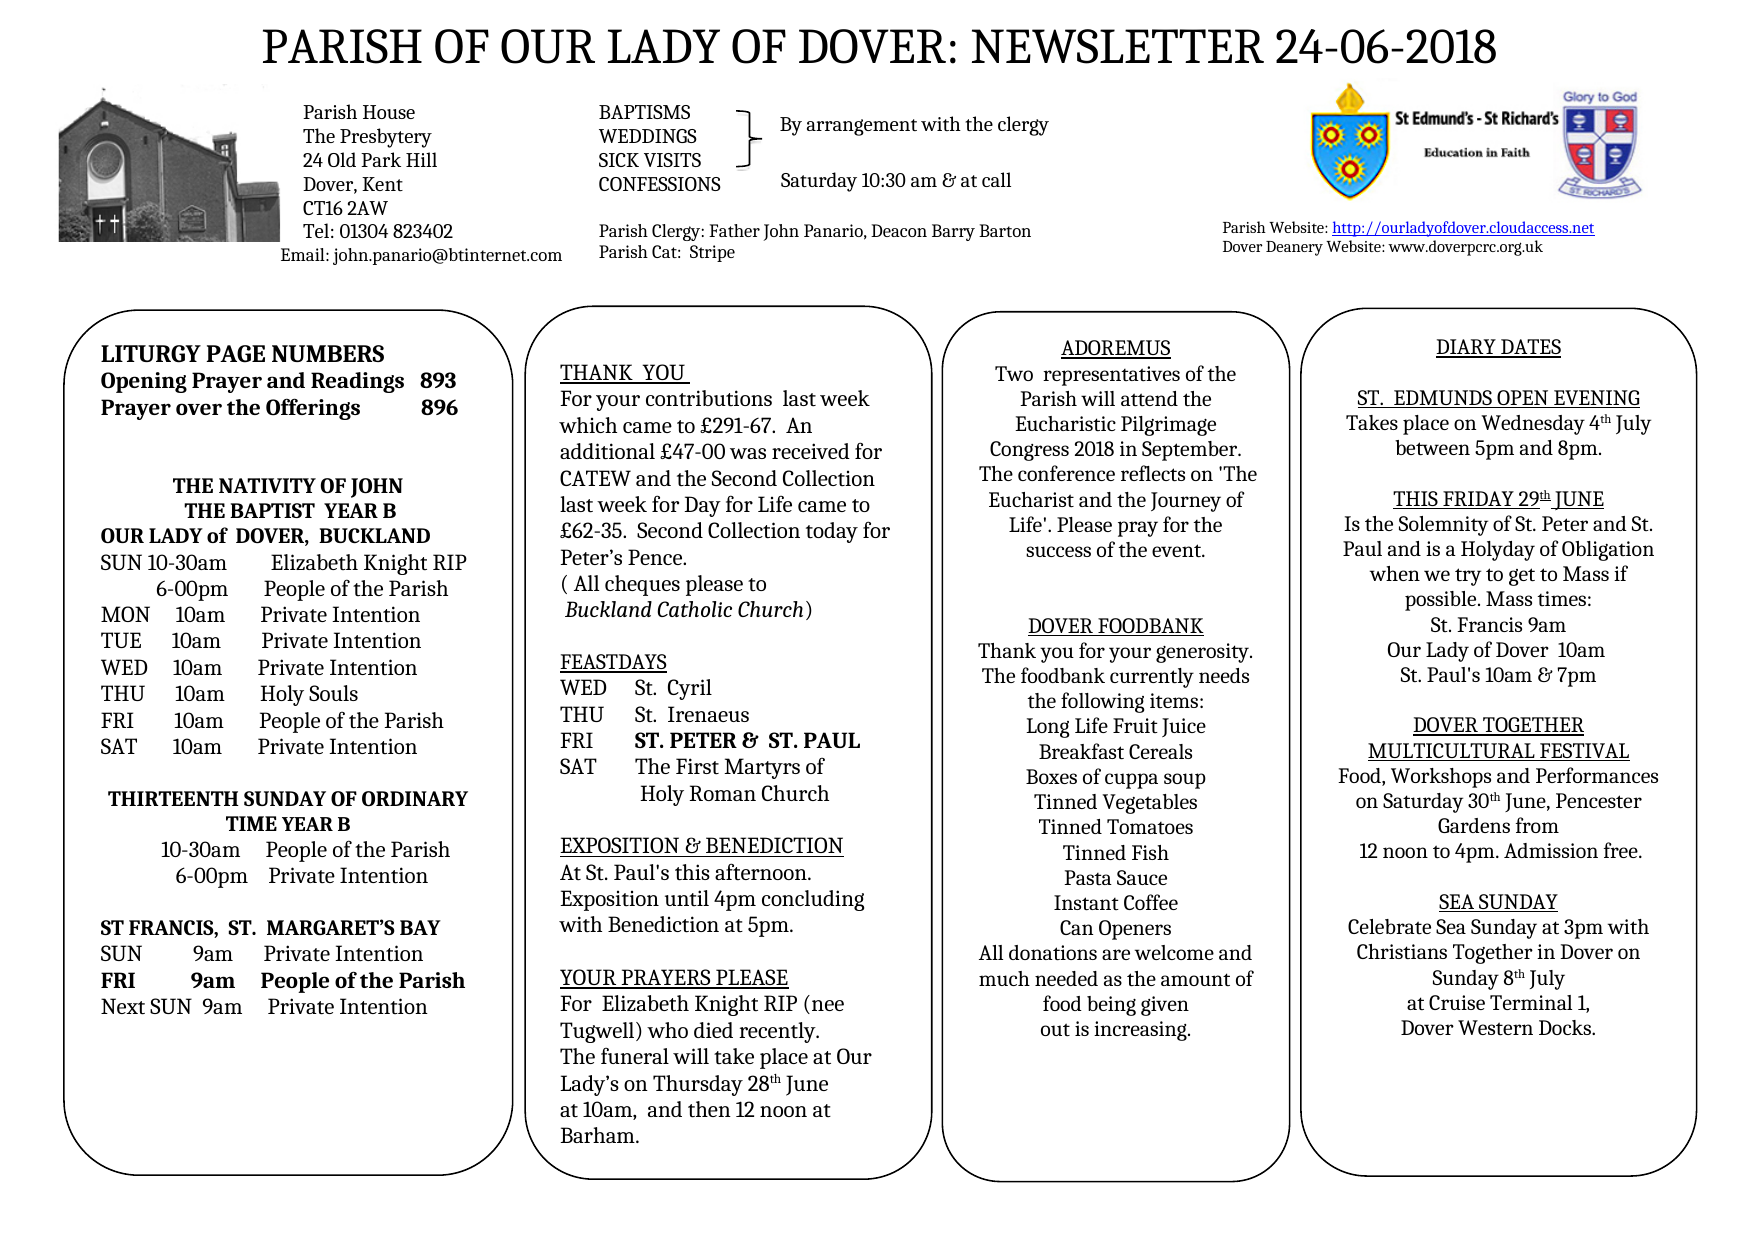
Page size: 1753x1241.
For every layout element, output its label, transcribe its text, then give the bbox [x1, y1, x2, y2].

table_cell [1166, 76, 1745, 269]
table_header PARISH OF OUR LADY OF DOVER: NEWSLETTER 24-06-2018 [14, 19, 1745, 76]
table_cell Parish House The Presbytery 24 Old Park Hill Dover, Kent CT16 2AW Tel: 01304 823402 Email: john.panario@btinternet.com [14, 76, 587, 269]
picture [1303, 78, 1648, 204]
table_cell BAPTISMS WEDDINGS SICK VISITS CONFESSIONS Parish Clergy: Father John Panario, Deacon Barry Barton Parish Cat: Stripe [588, 76, 1166, 269]
picture [54, 84, 284, 242]
